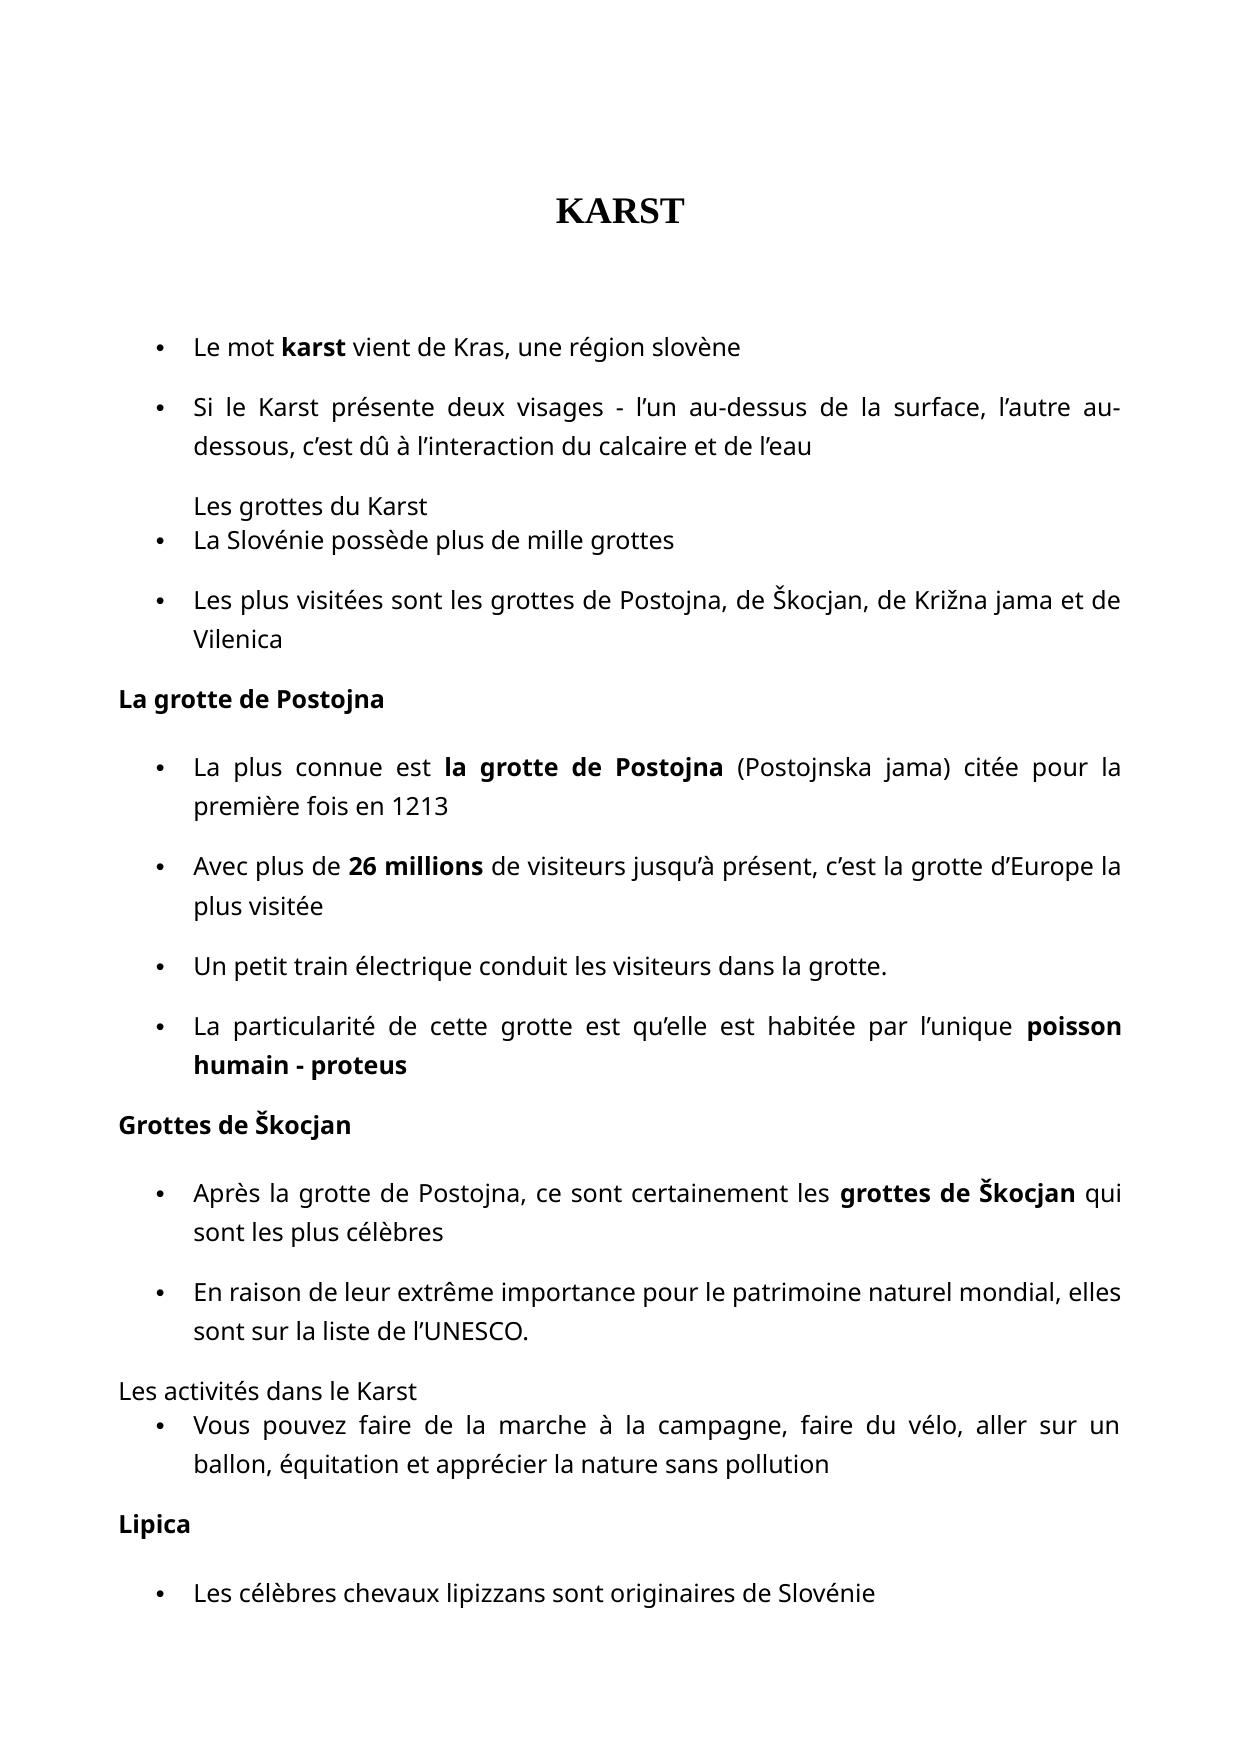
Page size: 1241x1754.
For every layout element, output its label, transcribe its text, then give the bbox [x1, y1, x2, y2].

list En raison de leur extrême importance pour le patrimoine naturel mondial, elles sont sur la liste de l’UNESCO. [156, 1275, 1122, 1348]
list La plus connue est la grotte de Postojna (Postojnska jama) citée pour la première fois en 1213 [156, 750, 1122, 823]
list Si le Karst présente deux visages - l’un au-dessus de la surface, l’autre au-dessous, c’est dû à l’interaction du calcaire et de l’eau [156, 389, 1122, 463]
text Lipica [118, 1507, 1122, 1541]
list Le mot karst vient de Kras, une région slovène [156, 329, 1122, 363]
list La particularité de cette grotte est qu’elle est habitée par l’unique poisson humain - proteus [156, 1008, 1122, 1081]
text Les activités dans le Karst [118, 1374, 1122, 1408]
list Un petit train électrique conduit les visiteurs dans la grotte. [156, 948, 1122, 982]
list Les célèbres chevaux lipizzans sont originaires de Slovénie [156, 1575, 1122, 1609]
text Les grottes du Karst [193, 488, 1122, 523]
list Avec plus de 26 millions de visiteurs jusqu’à présent, c’est la grotte d’Europe la plus visitée [156, 849, 1122, 922]
text La grotte de Postojna [118, 682, 1122, 716]
list Les plus visitées sont les grottes de Postojna, de Škocjan, de Križna jama et de Vilenica [156, 583, 1122, 656]
text KARST [118, 188, 1122, 232]
list Vous pouvez faire de la marche à la campagne, faire du vélo, aller sur un ballon, équitation et apprécier la nature sans pollution [156, 1408, 1122, 1481]
text Grottes de Škocjan [118, 1107, 1122, 1141]
list Après la grotte de Postojna, ce sont certainement les grottes de Škocjan qui sont les plus célèbres [156, 1176, 1122, 1249]
list La Slovénie possède plus de mille grottes [156, 523, 1122, 557]
